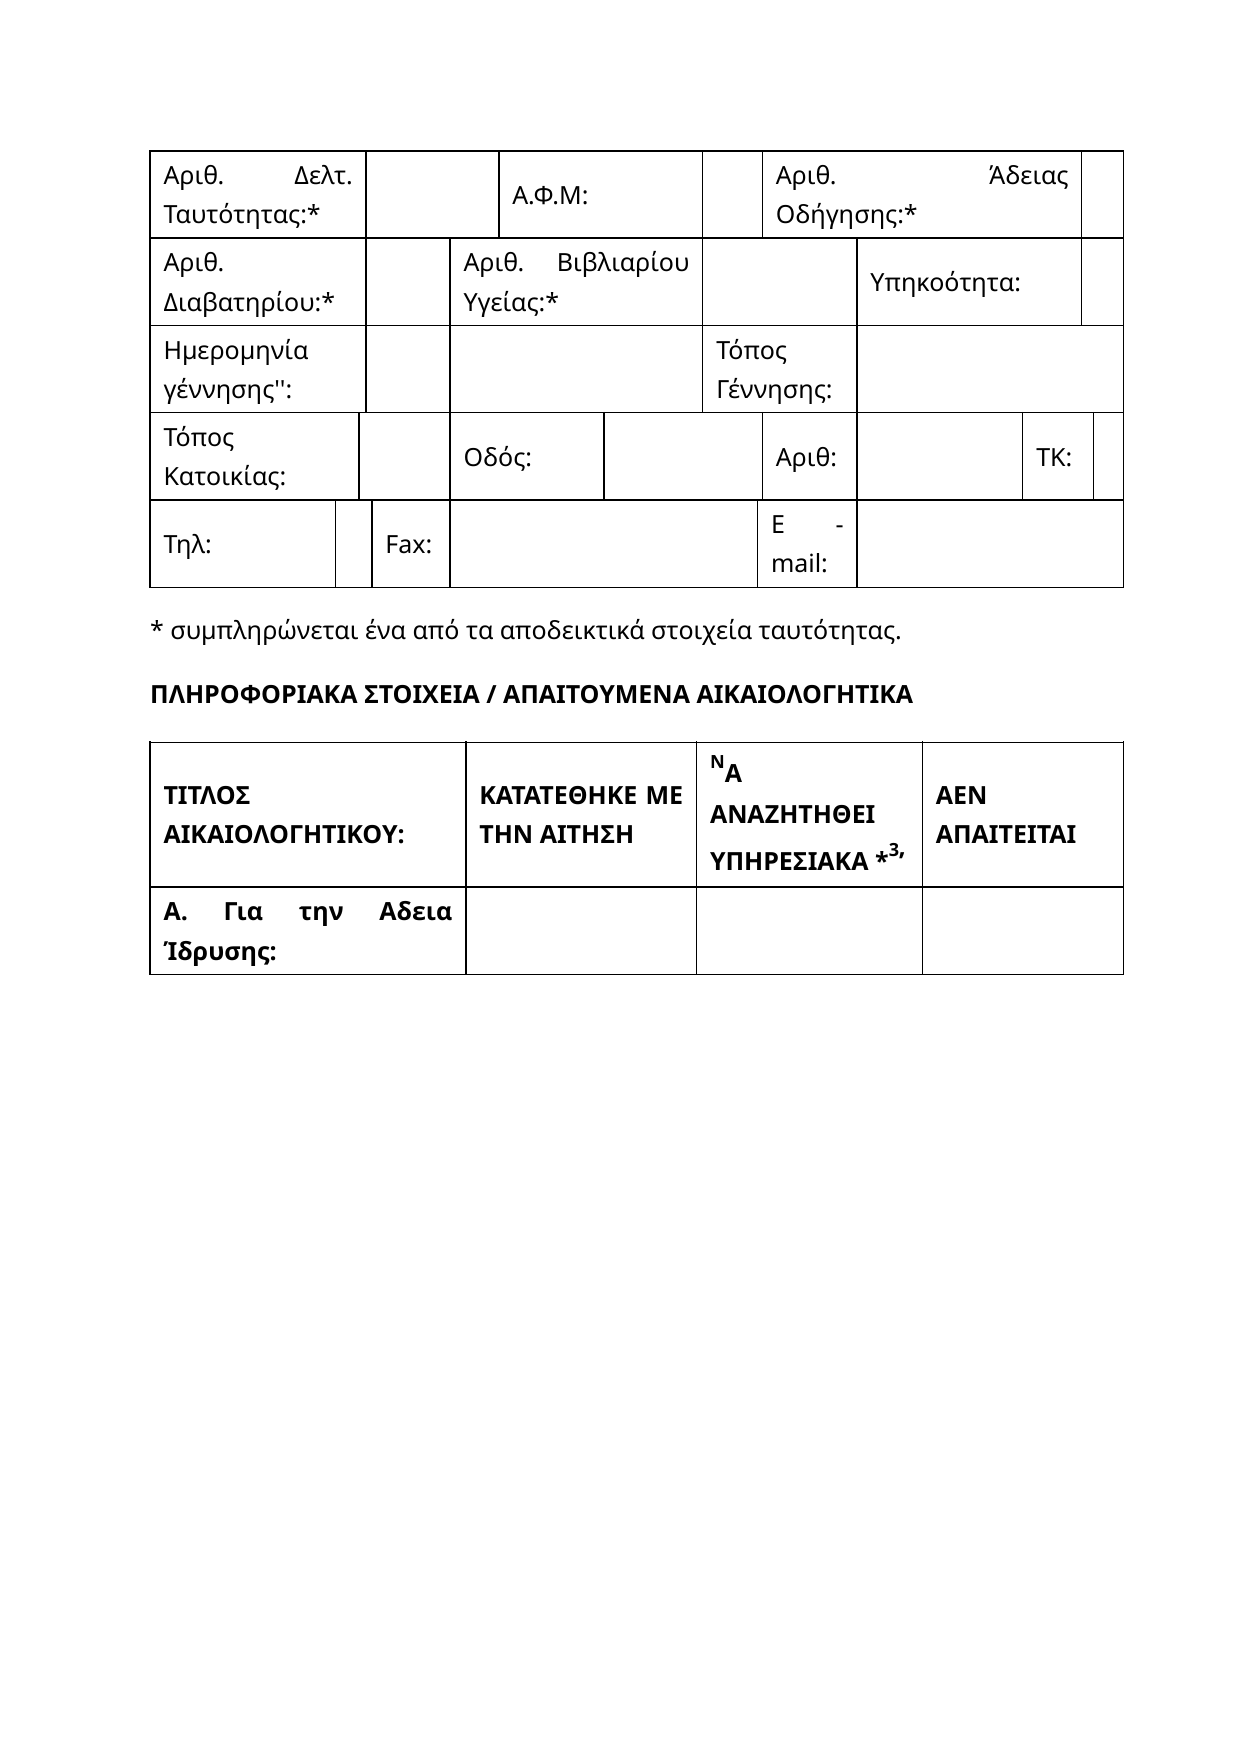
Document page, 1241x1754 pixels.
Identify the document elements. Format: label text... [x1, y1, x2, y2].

table_cell [367, 326, 449, 412]
table_cell [858, 501, 1123, 586]
table_cell Υπηκοότητα: [858, 239, 1081, 324]
table_cell [605, 413, 762, 499]
table_cell [858, 326, 1123, 412]
table_cell Τόπος Κατοικίας: [151, 413, 358, 499]
text ΠΛΗΡΟΦΟΡΙΑΚΑ ΣΤΟΙΧΕΙΑ / ΑΠΑΙΤΟΥΜΕΝΑ ΑΙΚΑΙΟΛΟΓΗΤΙΚΑ [150, 677, 1090, 711]
table_cell E - mail: [758, 501, 856, 586]
table_header ΑΕΝ ΑΠΑΙΤΕΙΤΑΙ [923, 743, 1123, 886]
table_cell Α.Φ.Μ: [500, 152, 702, 237]
table_header ΝΑ ΑΝΑΖΗΤΗΘΕΙ ΥΠΗΡΕΣΙΑΚΑ *3’ [697, 743, 922, 886]
table_cell [467, 888, 696, 973]
table_cell Αριθ. Δελτ. Ταυτότητας:* [151, 152, 365, 237]
table_cell [703, 239, 856, 324]
table_cell [451, 501, 757, 586]
table_cell [1094, 413, 1123, 499]
table_cell Τόπος Γέννησης: [703, 326, 856, 412]
table_cell Fax: [373, 501, 449, 586]
table_cell Αριθ: [763, 413, 856, 499]
table_cell [858, 413, 1022, 499]
table_cell [336, 501, 371, 586]
table_cell Ημερομηνία γέννησης'': [151, 326, 365, 412]
table_cell [697, 888, 922, 973]
table_cell ΤΚ: [1023, 413, 1093, 499]
table_cell Αριθ. Βιβλιαρίου Υγείας:* [451, 239, 702, 324]
table_cell [367, 152, 498, 237]
text * συμπληρώνεται ένα από τα αποδεικτικά στοιχεία ταυτότητας. [150, 613, 1090, 647]
table_cell Αριθ. Άδειας Οδήγησης:* [763, 152, 1081, 237]
table_cell [703, 152, 762, 237]
table_cell Οδός: [451, 413, 603, 499]
table_cell [923, 888, 1123, 973]
table_cell [1082, 152, 1123, 237]
table_cell [360, 413, 449, 499]
table_cell Αριθ. Διαβατηρίου:* [151, 239, 365, 324]
table_cell Τηλ: [151, 501, 335, 586]
table_cell Α. Για την Αδεια Ίδρυσης: [151, 888, 465, 973]
table_header ΤΙΤΛΟΣ ΑΙΚΑΙΟΛΟΓΗΤΙΚΟΥ: [151, 743, 465, 886]
table_header ΚΑΤΑΤΕΘΗΚΕ ΜΕ ΤΗΝ ΑΙΤΗΣΗ [467, 743, 696, 886]
table_cell [1082, 239, 1123, 324]
table_cell [451, 326, 702, 412]
table_cell [367, 239, 449, 324]
